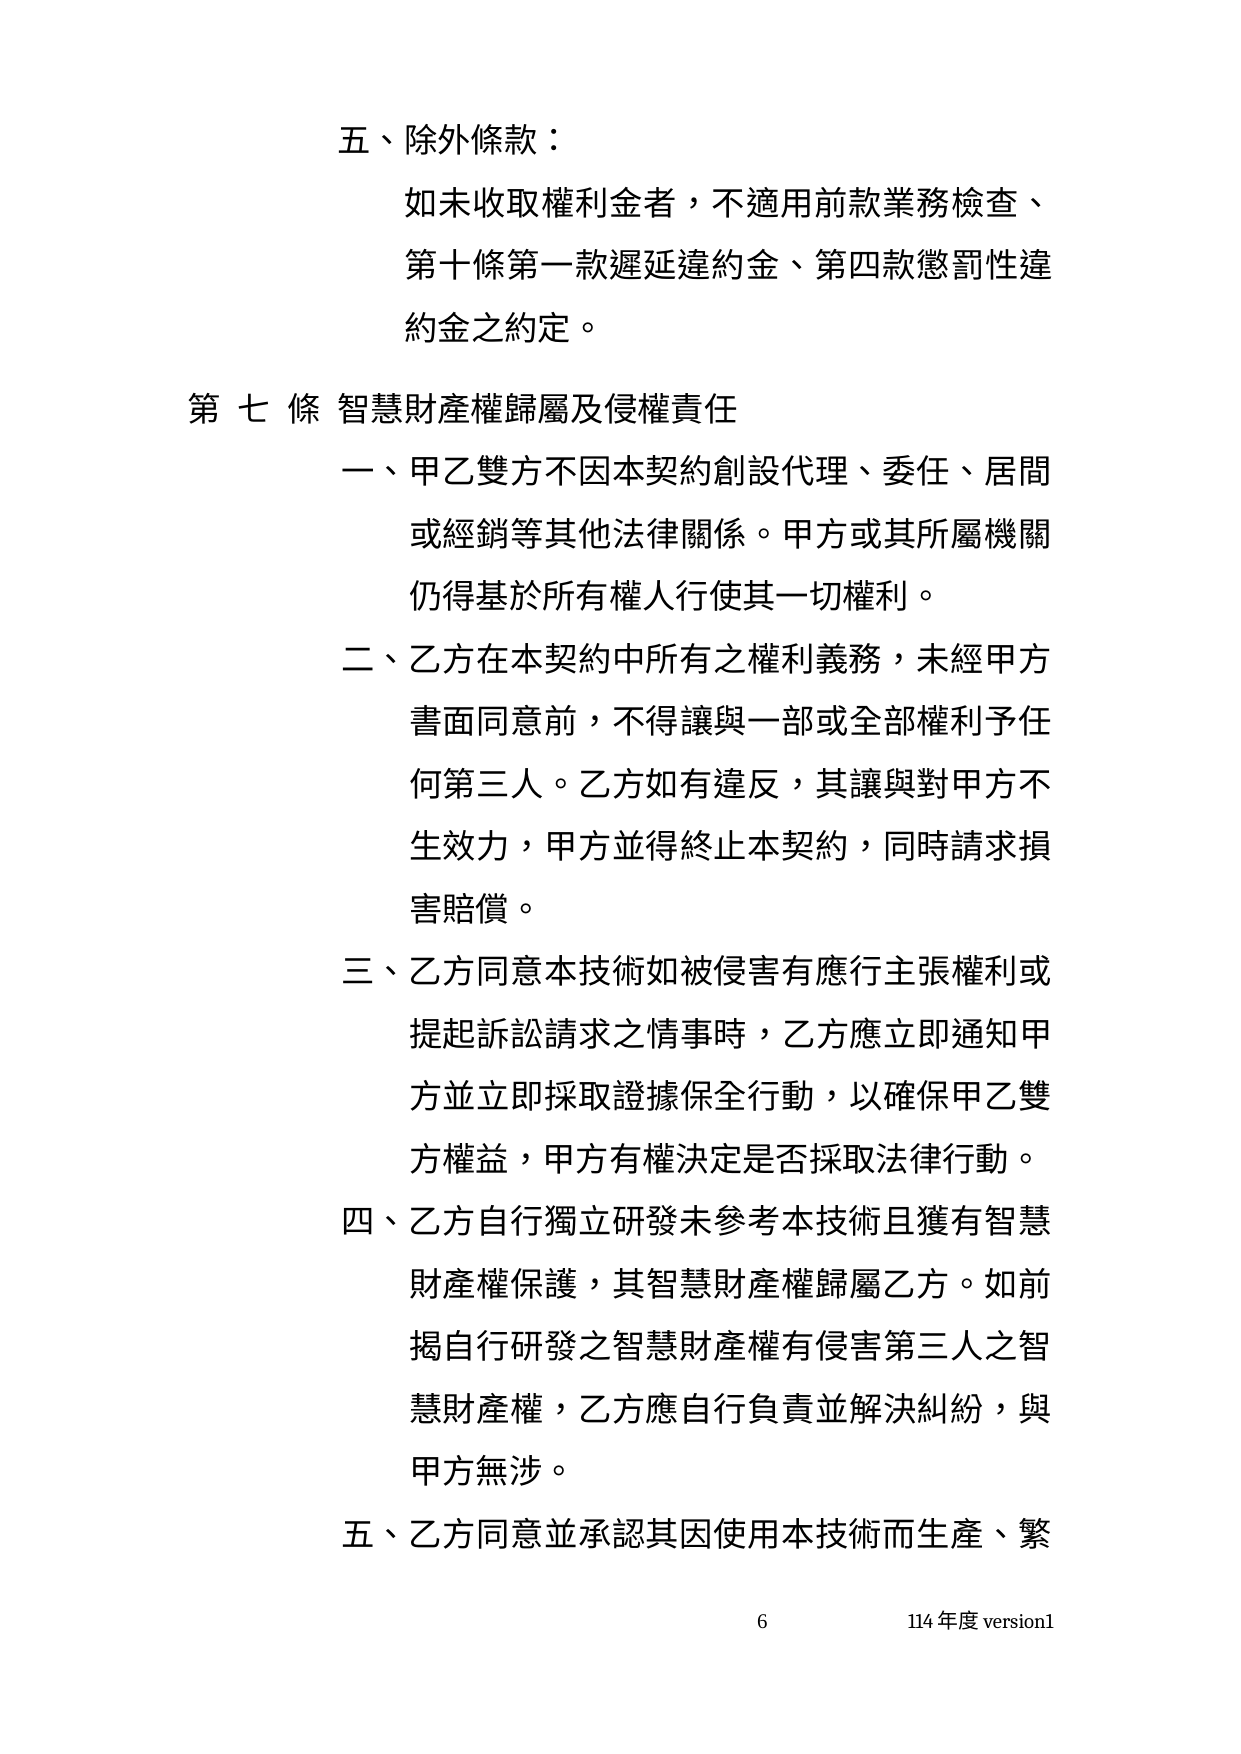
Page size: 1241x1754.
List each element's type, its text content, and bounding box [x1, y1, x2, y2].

text 一、甲乙雙方不因本契約創設代理、委任、居間或經銷等其他法律關係。甲方或其所屬機關仍得基於所有權人行使其一切權利。 [341, 427, 1053, 615]
text 三、乙方同意本技術如被侵害有應行主張權利或提起訴訟請求之情事時，乙方應立即通知甲方並立即採取證據保全行動，以確保甲乙雙方權益，甲方有權決定是否採取法律行動。 [341, 927, 1053, 1177]
subtitle 第 七 條 智慧財產權歸屬及侵權責任 [187, 365, 1053, 427]
text 如未收取權利金者，不適用前款業務檢查、第十條第一款遲延違約金、第四款懲罰性違約金之約定。 [404, 159, 1053, 346]
text 五、乙方同意並承認其因使用本技術而生產、繁 [341, 1490, 1053, 1552]
text 四、乙方自行獨立研發未參考本技術且獲有智慧財產權保護，其智慧財產權歸屬乙方。如前揭自行研發之智慧財產權有侵害第三人之智慧財產權，乙方應自行負責並解決糾紛，與甲方無涉。 [341, 1177, 1053, 1490]
text 五、除外條款： [337, 96, 1053, 159]
text 二、乙方在本契約中所有之權利義務，未經甲方書面同意前，不得讓與一部或全部權利予任何第三人。乙方如有違反，其讓與對甲方不生效力，甲方並得終止本契約，同時請求損害賠償。 [341, 615, 1053, 927]
